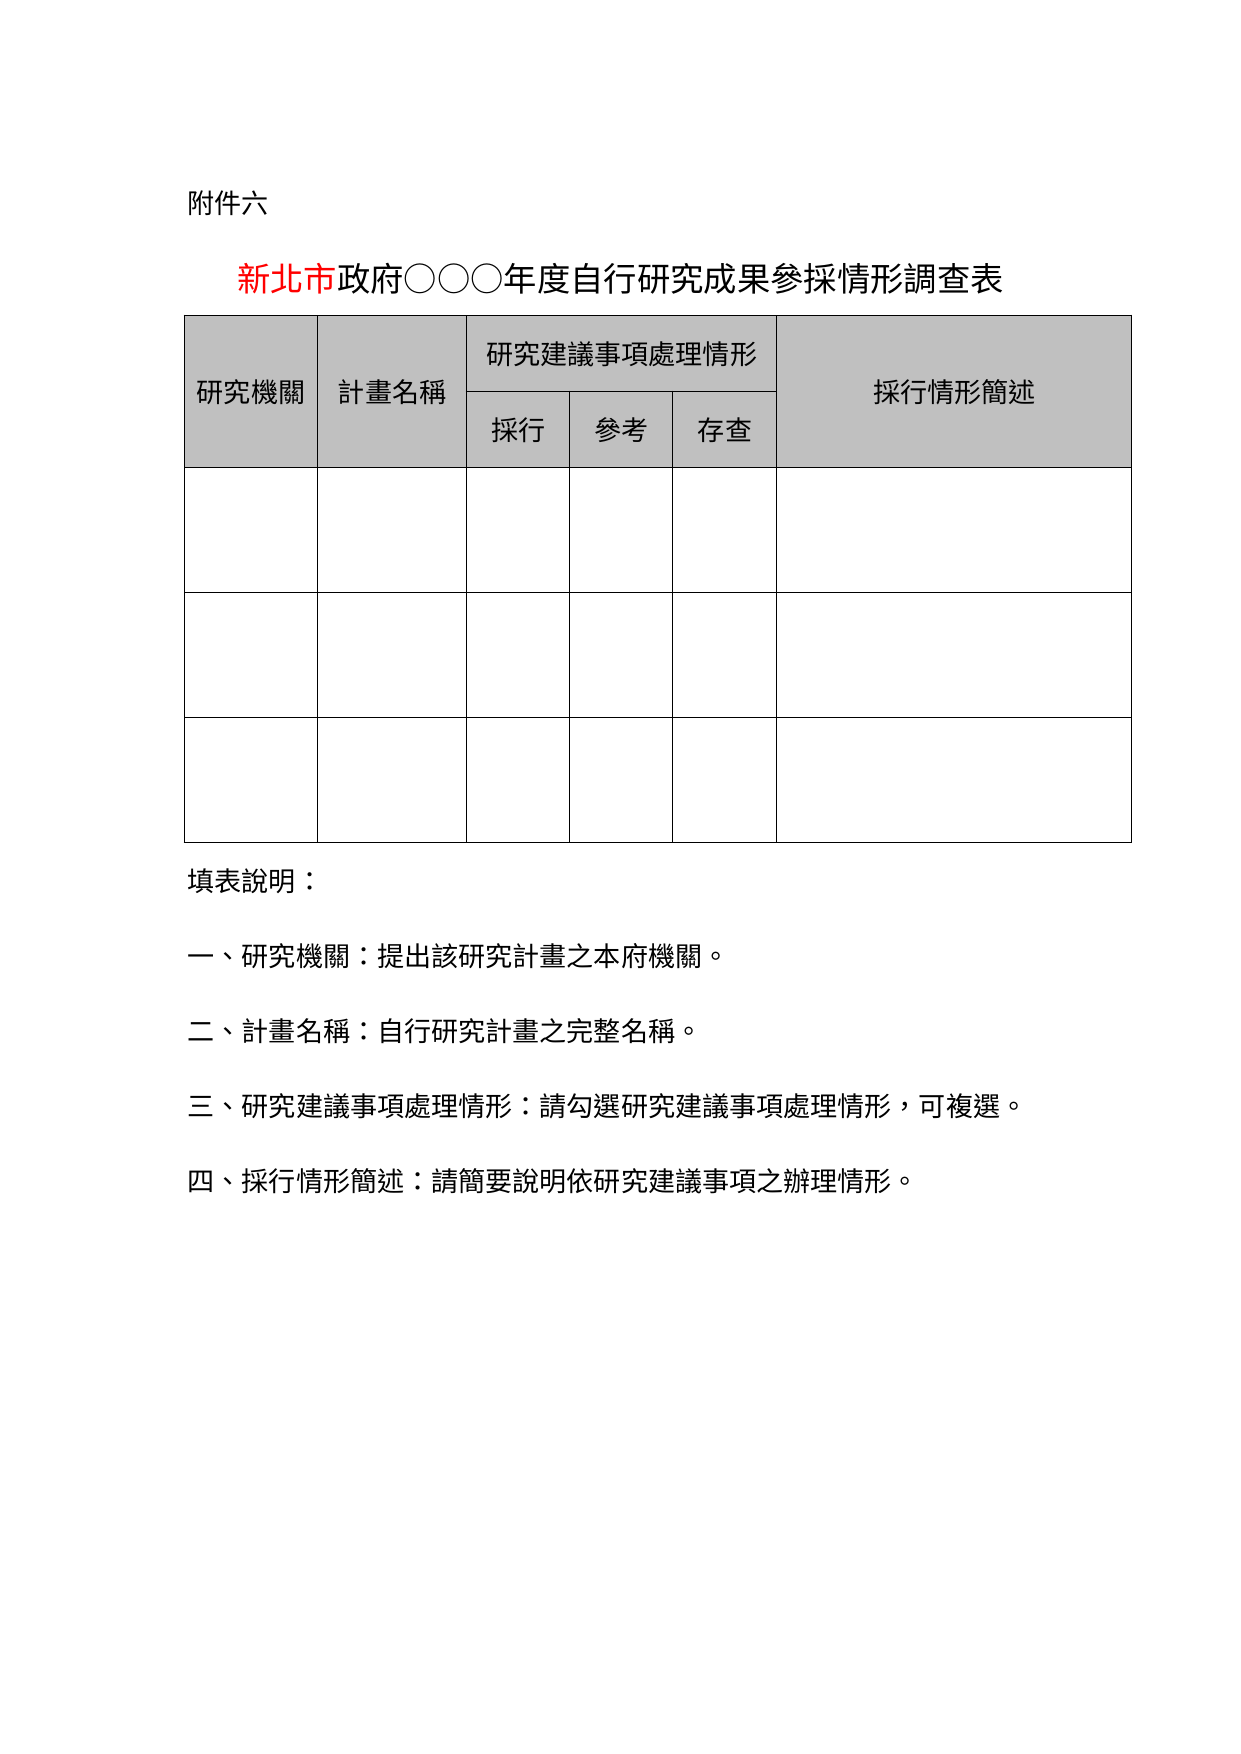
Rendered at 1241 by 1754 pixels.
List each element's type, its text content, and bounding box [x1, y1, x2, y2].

table_cell [673, 468, 776, 592]
table_cell [467, 718, 569, 842]
table_cell 存查 [673, 392, 776, 467]
text 四、採行情形簡述：請簡要說明依研究建議事項之辦理情形。 [187, 1143, 1053, 1218]
text 填表說明： [187, 843, 1053, 918]
text 三、研究建議事項處理情形：請勾選研究建議事項處理情形，可複選。 [187, 1068, 1053, 1143]
table_cell [185, 718, 317, 842]
table_cell [185, 468, 317, 592]
table_cell [467, 593, 569, 717]
table_cell [777, 718, 1131, 842]
table_header 研究建議事項處理情形 [467, 316, 776, 391]
text 新北市政府○○○年度自行研究成果參採情形調查表 [187, 239, 1053, 314]
table_cell [570, 468, 672, 592]
table_cell [318, 718, 466, 842]
table_cell [777, 468, 1131, 592]
table_cell [318, 593, 466, 717]
table_cell [570, 593, 672, 717]
text 二、計畫名稱：自行研究計畫之完整名稱。 [187, 993, 1053, 1068]
table_cell [467, 468, 569, 592]
table_header 採行情形簡述 [777, 316, 1131, 467]
text 附件六 [187, 164, 1053, 239]
table_cell [777, 593, 1131, 717]
table_header 計畫名稱 [318, 316, 466, 467]
table_cell [185, 593, 317, 717]
table_cell [673, 593, 776, 717]
text 一、研究機關：提出該研究計畫之本府機關。 [187, 918, 1053, 993]
table_cell [570, 718, 672, 842]
table_cell [673, 718, 776, 842]
table_cell 參考 [570, 392, 672, 467]
table_cell [318, 468, 466, 592]
table_cell 採行 [467, 392, 569, 467]
table_header 研究機關 [185, 316, 317, 467]
